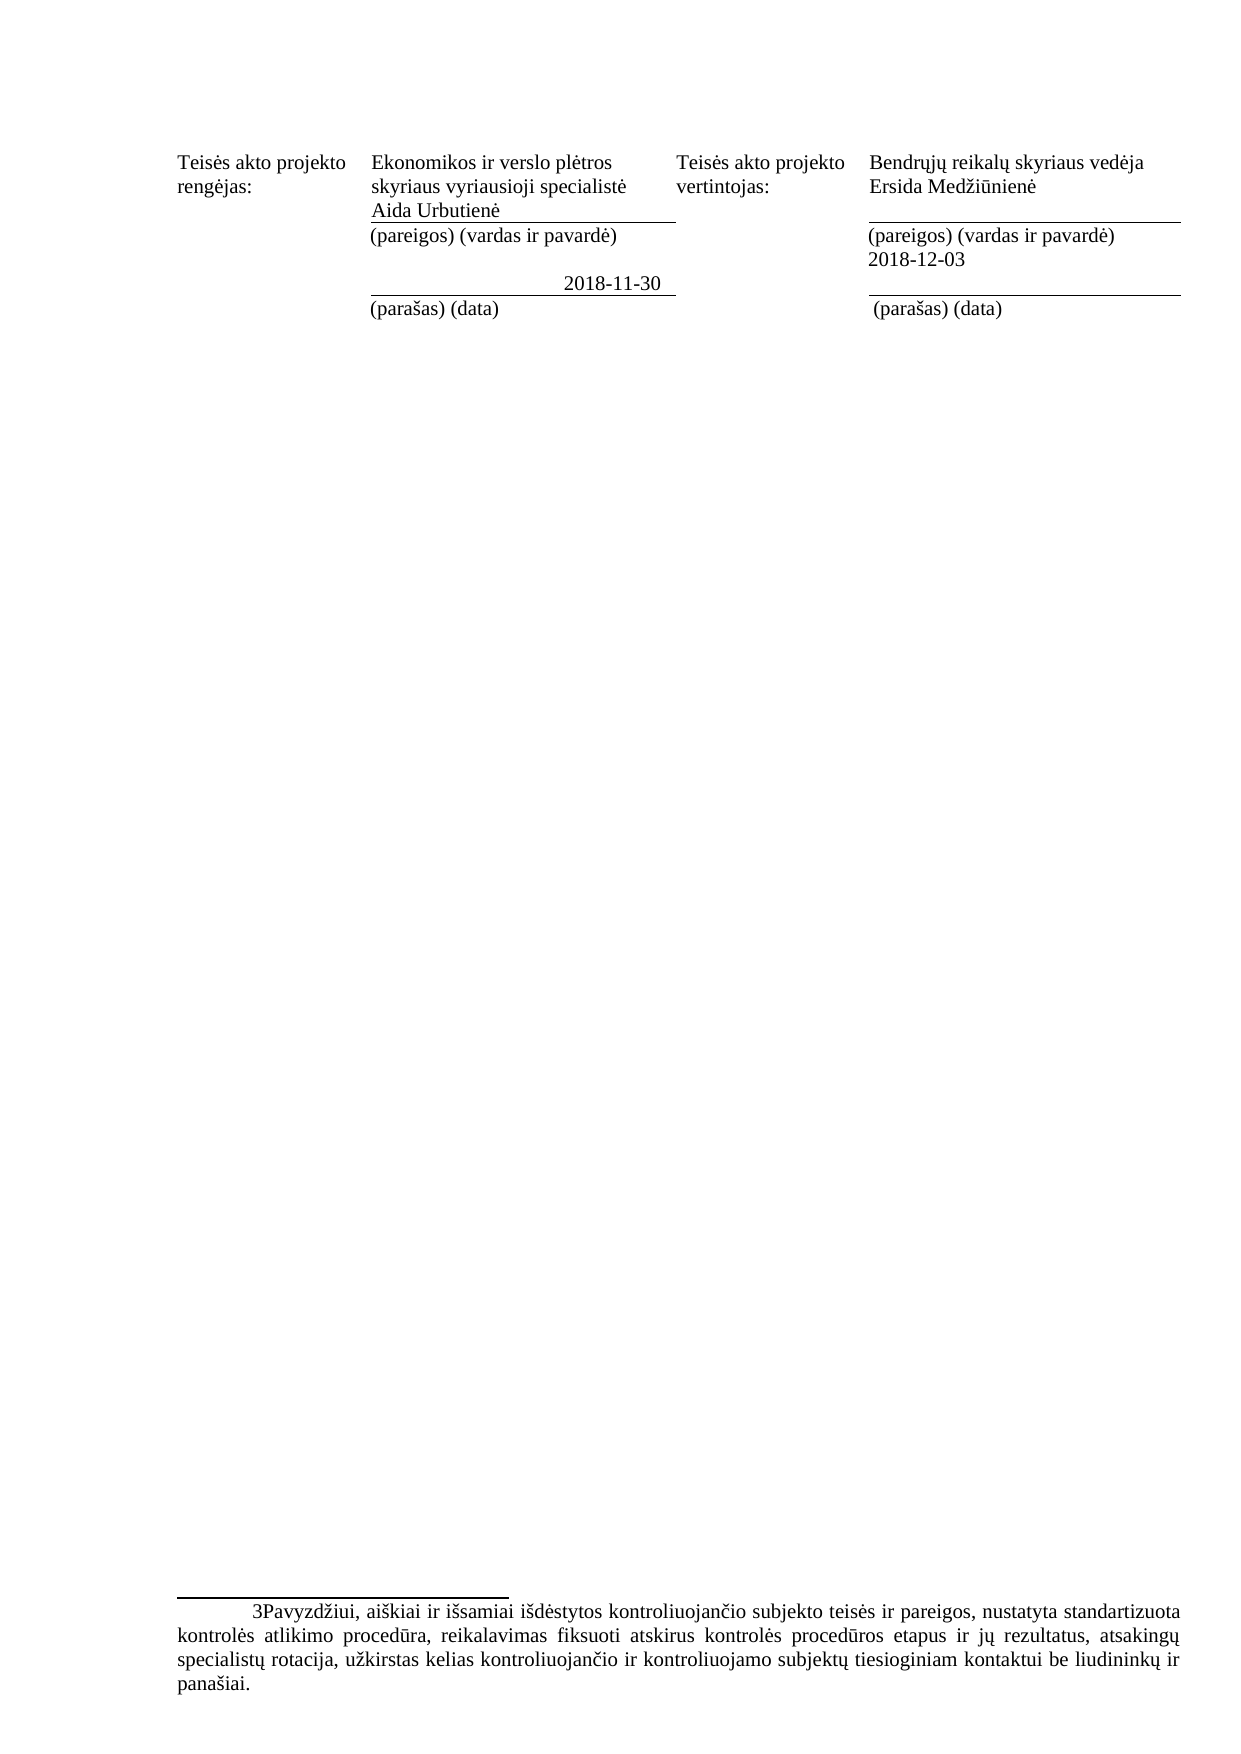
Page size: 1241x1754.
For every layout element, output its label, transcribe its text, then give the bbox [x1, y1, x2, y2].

table_cell [676, 295, 869, 320]
table_cell 2018-11-30 [371, 247, 676, 295]
table_cell (pareigos) (vardas ir pavardė) [869, 223, 1181, 247]
table_cell [676, 222, 869, 247]
table_cell [177, 222, 371, 247]
table_header Teisės akto projekto vertintojas: [676, 150, 869, 222]
table_cell [676, 247, 869, 295]
table_cell [177, 247, 371, 295]
table_cell (parašas) (data) [869, 296, 1181, 320]
table_cell [177, 295, 371, 320]
table_header Teisės akto projekto rengėjas: [177, 150, 371, 222]
table_cell 2018-12-03 [869, 247, 1181, 295]
table_cell (pareigos) (vardas ir pavardė) [371, 223, 676, 247]
table_header Bendrųjų reikalų skyriaus vedėja Ersida Medžiūnienė [869, 150, 1181, 222]
table_cell (parašas) (data) [371, 296, 676, 320]
table_header Ekonomikos ir verslo plėtros skyriaus vyriausioji specialistė Aida Urbutienė [371, 150, 676, 222]
